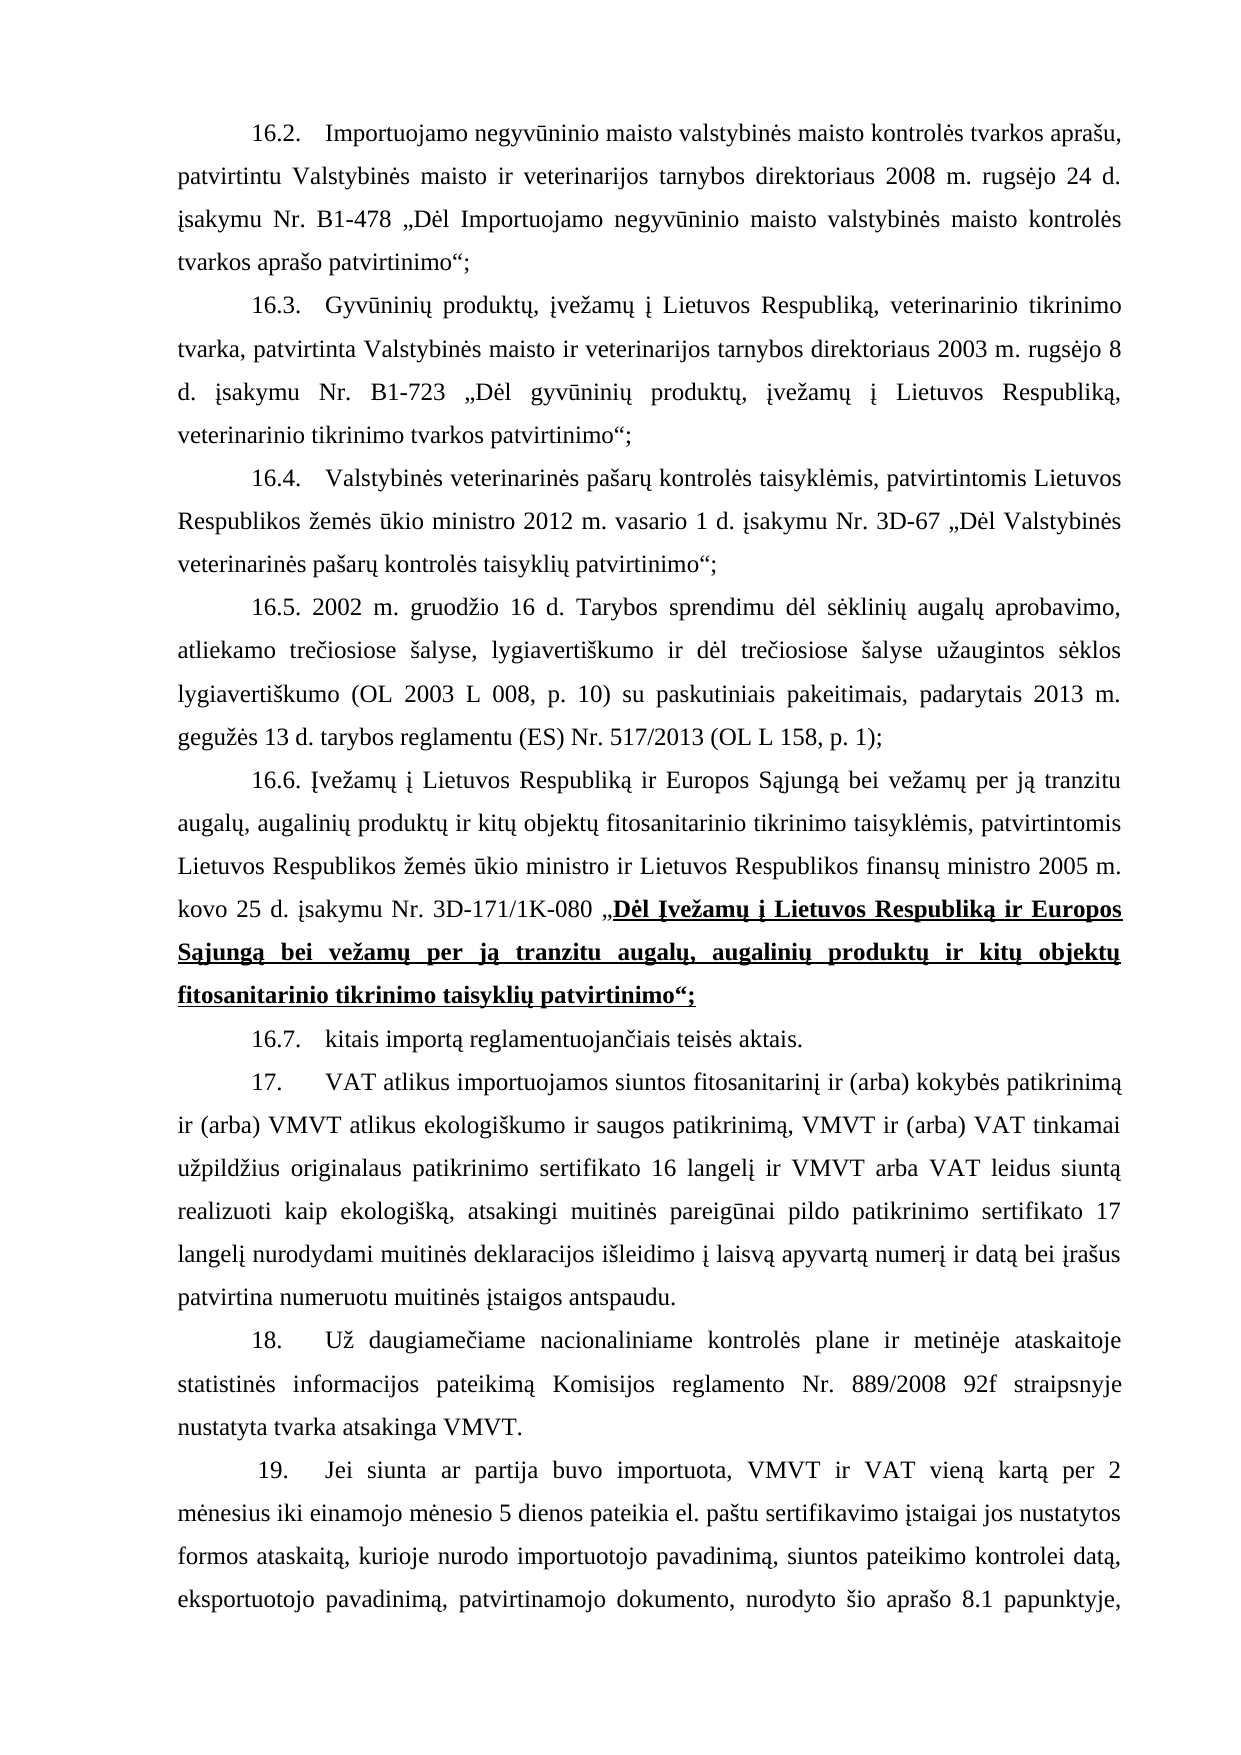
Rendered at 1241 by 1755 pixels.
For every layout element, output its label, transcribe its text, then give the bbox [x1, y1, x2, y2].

text 16.2. Importuojamo negyvūninio maisto valstybinės maisto kontrolės tvarkos aprašu, patvirtintu Valstybinės maisto ir veterinarijos tarnybos direktoriaus 2008 m. rugsėjo 24 d. įsakymu Nr. B1-478 „Dėl Importuojamo negyvūninio maisto valstybinės maisto kontrolės tvarkos aprašo patvirtinimo“; [177, 118, 1122, 276]
text 16.4. Valstybinės veterinarinės pašarų kontrolės taisyklėmis, patvirtintomis Lietuvos Respublikos žemės ūkio ministro 2012 m. vasario 1 d. įsakymu Nr. 3D-67 „Dėl Valstybinės veterinarinės pašarų kontrolės taisyklių patvirtinimo“; [177, 463, 1122, 578]
text 16.3. Gyvūninių produktų, įvežamų į Lietuvos Respubliką, veterinarinio tikrinimo tvarka, patvirtinta Valstybinės maisto ir veterinarijos tarnybos direktoriaus 2003 m. rugsėjo 8 d. įsakymu Nr. B1-723 „Dėl gyvūninių produktų, įvežamų į Lietuvos Respubliką, veterinarinio tikrinimo tvarkos patvirtinimo“; [177, 291, 1122, 449]
text 16.6. Įvežamų į Lietuvos Respubliką ir Europos Sąjungą bei vežamų per ją tranzitu augalų, augalinių produktų ir kitų objektų fitosanitarinio tikrinimo taisyklėmis, patvirtintomis Lietuvos Respublikos žemės ūkio ministro ir Lietuvos Respublikos finansų ministro 2005 m. kovo 25 d. įsakymu Nr. 3D-171/1K-080 „Dėl Įvežamų į Lietuvos Respubliką ir Europos Sąjungą bei vežamų per ją tranzitu augalų, augalinių produktų ir kitų objektų fitosanitarinio tikrinimo taisyklių patvirtinimo“; [177, 765, 1122, 1009]
text 19. Jei siunta ar partija buvo importuota, VMVT ir VAT vieną kartą per 2 mėnesius iki einamojo mėnesio 5 dienos pateikia el. paštu sertifikavimo įstaigai jos nustatytos formos ataskaitą, kurioje nurodo importuotojo pavadinimą, siuntos pateikimo kontrolei datą, eksportuotojo pavadinimą, patvirtinamojo dokumento, nurodyto šio aprašo 8.1 papunktyje, [177, 1455, 1122, 1613]
text 16.7. kitais importą reglamentuojančiais teisės aktais. [177, 1024, 1122, 1052]
text 17. VAT atlikus importuojamos siuntos fitosanitarinį ir (arba) kokybės patikrinimą ir (arba) VMVT atlikus ekologiškumo ir saugos patikrinimą, VMVT ir (arba) VAT tinkamai užpildžius originalaus patikrinimo sertifikato 16 langelį ir VMVT arba VAT leidus siuntą realizuoti kaip ekologišką, atsakingi muitinės pareigūnai pildo patikrinimo sertifikato 17 langelį nurodydami muitinės deklaracijos išleidimo į laisvą apyvartą numerį ir datą bei įrašus patvirtina numeruotu muitinės įstaigos antspaudu. [177, 1067, 1122, 1311]
text 16.5. 2002 m. gruodžio 16 d. Tarybos sprendimu dėl sėklinių augalų aprobavimo, atliekamo trečiosiose šalyse, lygiavertiškumo ir dėl trečiosiose šalyse užaugintos sėklos lygiavertiškumo (OL 2003 L 008, p. 10) su paskutiniais pakeitimais, padarytais 2013 m. gegužės 13 d. tarybos reglamentu (ES) Nr. 517/2013 (OL L 158, p. 1); [177, 592, 1122, 751]
text 18. Už daugiamečiame nacionaliniame kontrolės plane ir metinėje ataskaitoje statistinės informacijos pateikimą Komisijos reglamento Nr. 889/2008 92f straipsnyje nustatyta tvarka atsakinga VMVT. [177, 1326, 1122, 1441]
